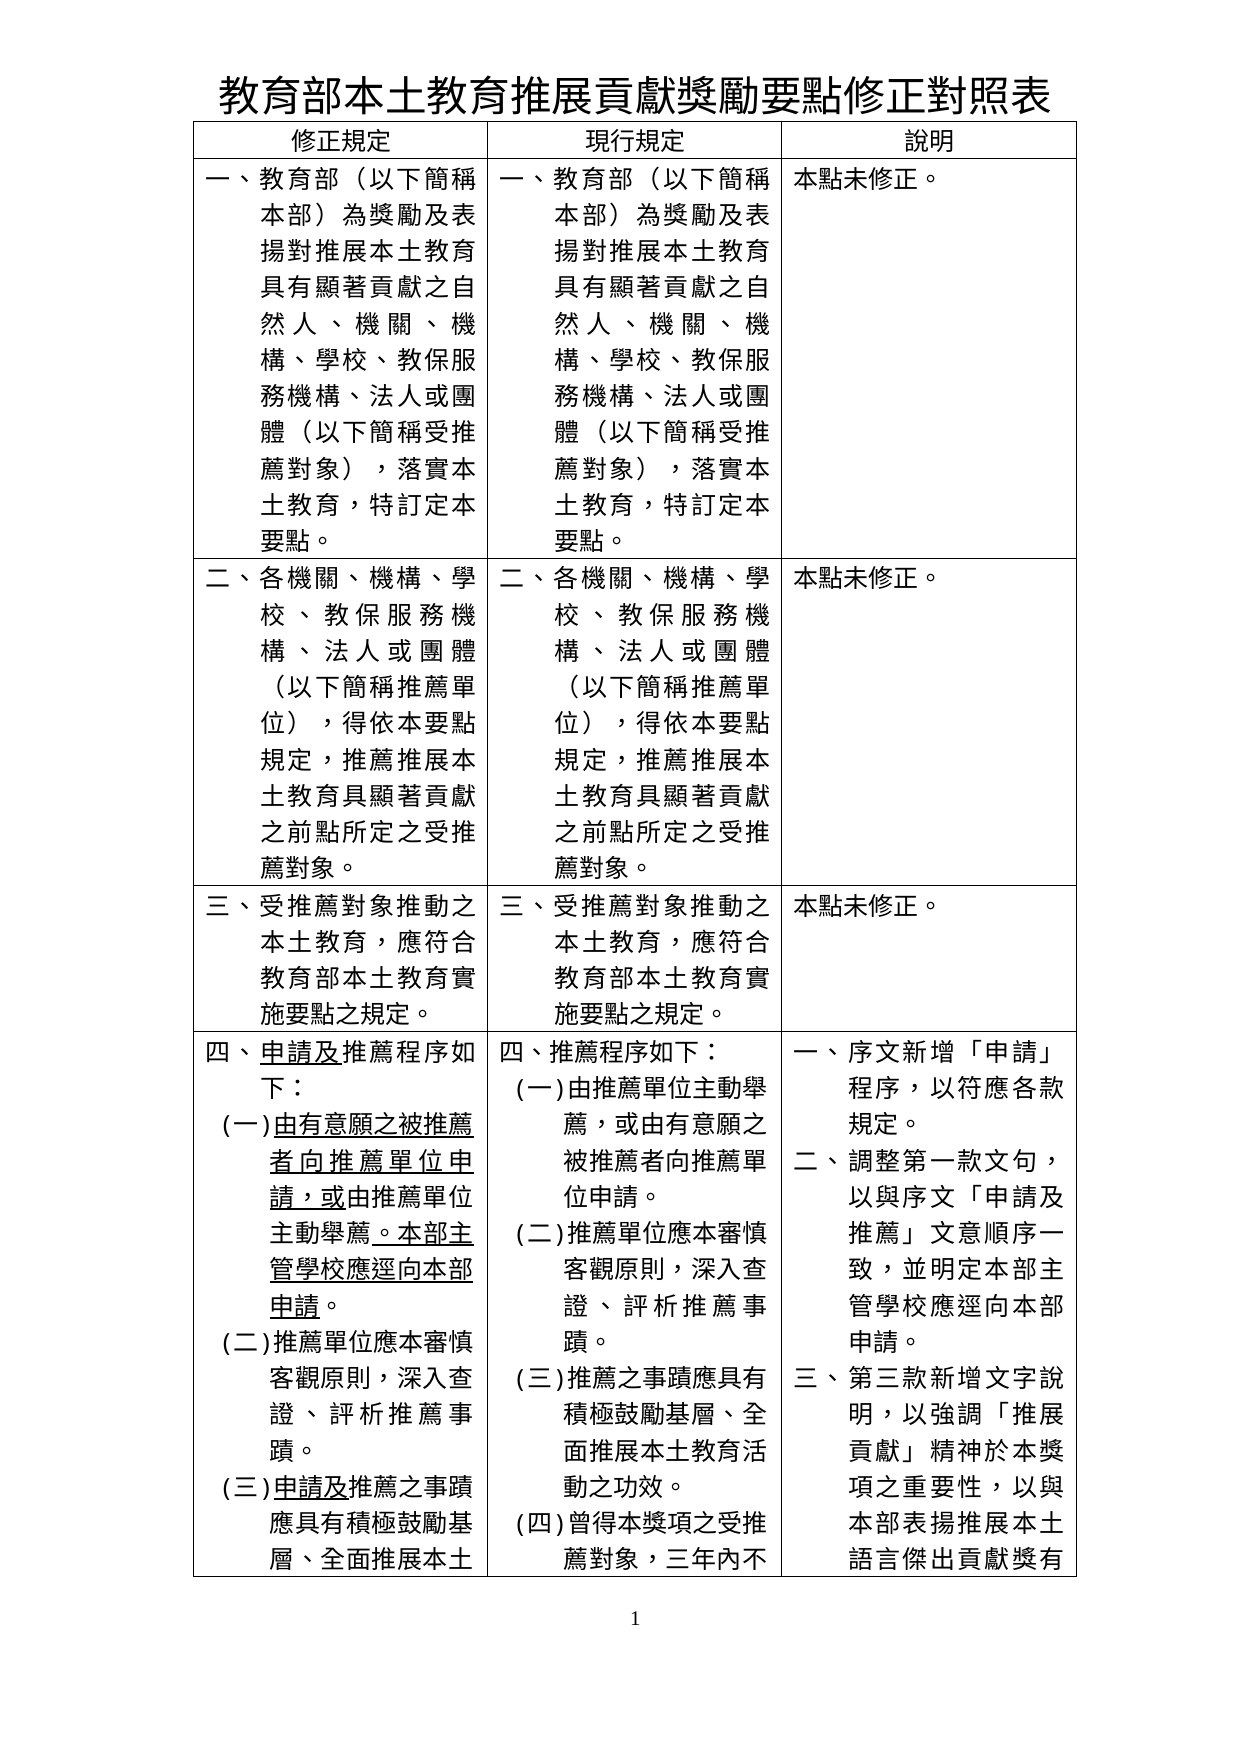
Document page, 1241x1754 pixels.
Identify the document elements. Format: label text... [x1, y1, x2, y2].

table_cell 二、各機關、機構、學校、教保服務機構、法人或團體（以下簡稱推薦單位），得依本要點規定，推薦推展本土教育具顯著貢獻之前點所定之受推薦對象。 [194, 559, 487, 885]
table_cell 本點未修正。 [782, 886, 1076, 1031]
table_cell 三、受推薦對象推動之本土教育，應符合教育部本土教育實施要點之規定。 [194, 886, 487, 1031]
table_cell 三、受推薦對象推動之本土教育，應符合教育部本土教育實施要點之規定。 [488, 886, 781, 1031]
table_cell 四、申請及推薦程序如下： (一)由有意願之被推薦者向推薦單位申請，或由推薦單位主動舉薦。本部主管學校應逕向本部申請。 (二)推薦單位應本審慎客觀原則，深入查證、評析推薦事蹟。 (三)申請及推薦之事蹟應具有積極鼓勵基層、全面推展本土 [194, 1032, 487, 1576]
text 教育部本土教育推展貢獻獎勵要點修正對照表 [177, 75, 1093, 121]
table_cell 二、各機關、機構、學校、教保服務機構、法人或團體（以下簡稱推薦單位），得依本要點規定，推薦推展本土教育具顯著貢獻之前點所定之受推薦對象。 [488, 559, 781, 885]
table_header 現行規定 [488, 122, 781, 158]
table_cell 一、序文新增「申請」程序，以符應各款規定。 二、調整第一款文句，以與序文「申請及推薦」文意順序一致，並明定本部主管學校應逕向本部申請。 三、第三款新增文字說明，以強調「推展貢獻」精神於本獎項之重要性，以與本部表揚推展本土語言傑出貢獻獎有 [782, 1032, 1076, 1576]
table_header 修正規定 [194, 122, 487, 158]
table_cell 本點未修正。 [782, 159, 1076, 558]
table_cell 本點未修正。 [782, 559, 1076, 885]
table_header 說明 [782, 122, 1076, 158]
table_cell 四、推薦程序如下： (一)由推薦單位主動舉薦，或由有意願之被推薦者向推薦單位申請。 (二)推薦單位應本審慎客觀原則，深入查證、評析推薦事蹟。 (三)推薦之事蹟應具有積極鼓勵基層、全面推展本土教育活動之功效。 (四)曾得本獎項之受推薦對象，三年內不 [488, 1032, 781, 1576]
table_cell 一、教育部（以下簡稱本部）為獎勵及表揚對推展本土教育具有顯著貢獻之自然人、機關、機構、學校、教保服務機構、法人或團體（以下簡稱受推薦對象），落實本土教育，特訂定本要點。 [194, 159, 487, 558]
table_cell 一、教育部（以下簡稱本部）為獎勵及表揚對推展本土教育具有顯著貢獻之自然人、機關、機構、學校、教保服務機構、法人或團體（以下簡稱受推薦對象），落實本土教育，特訂定本要點。 [488, 159, 781, 558]
